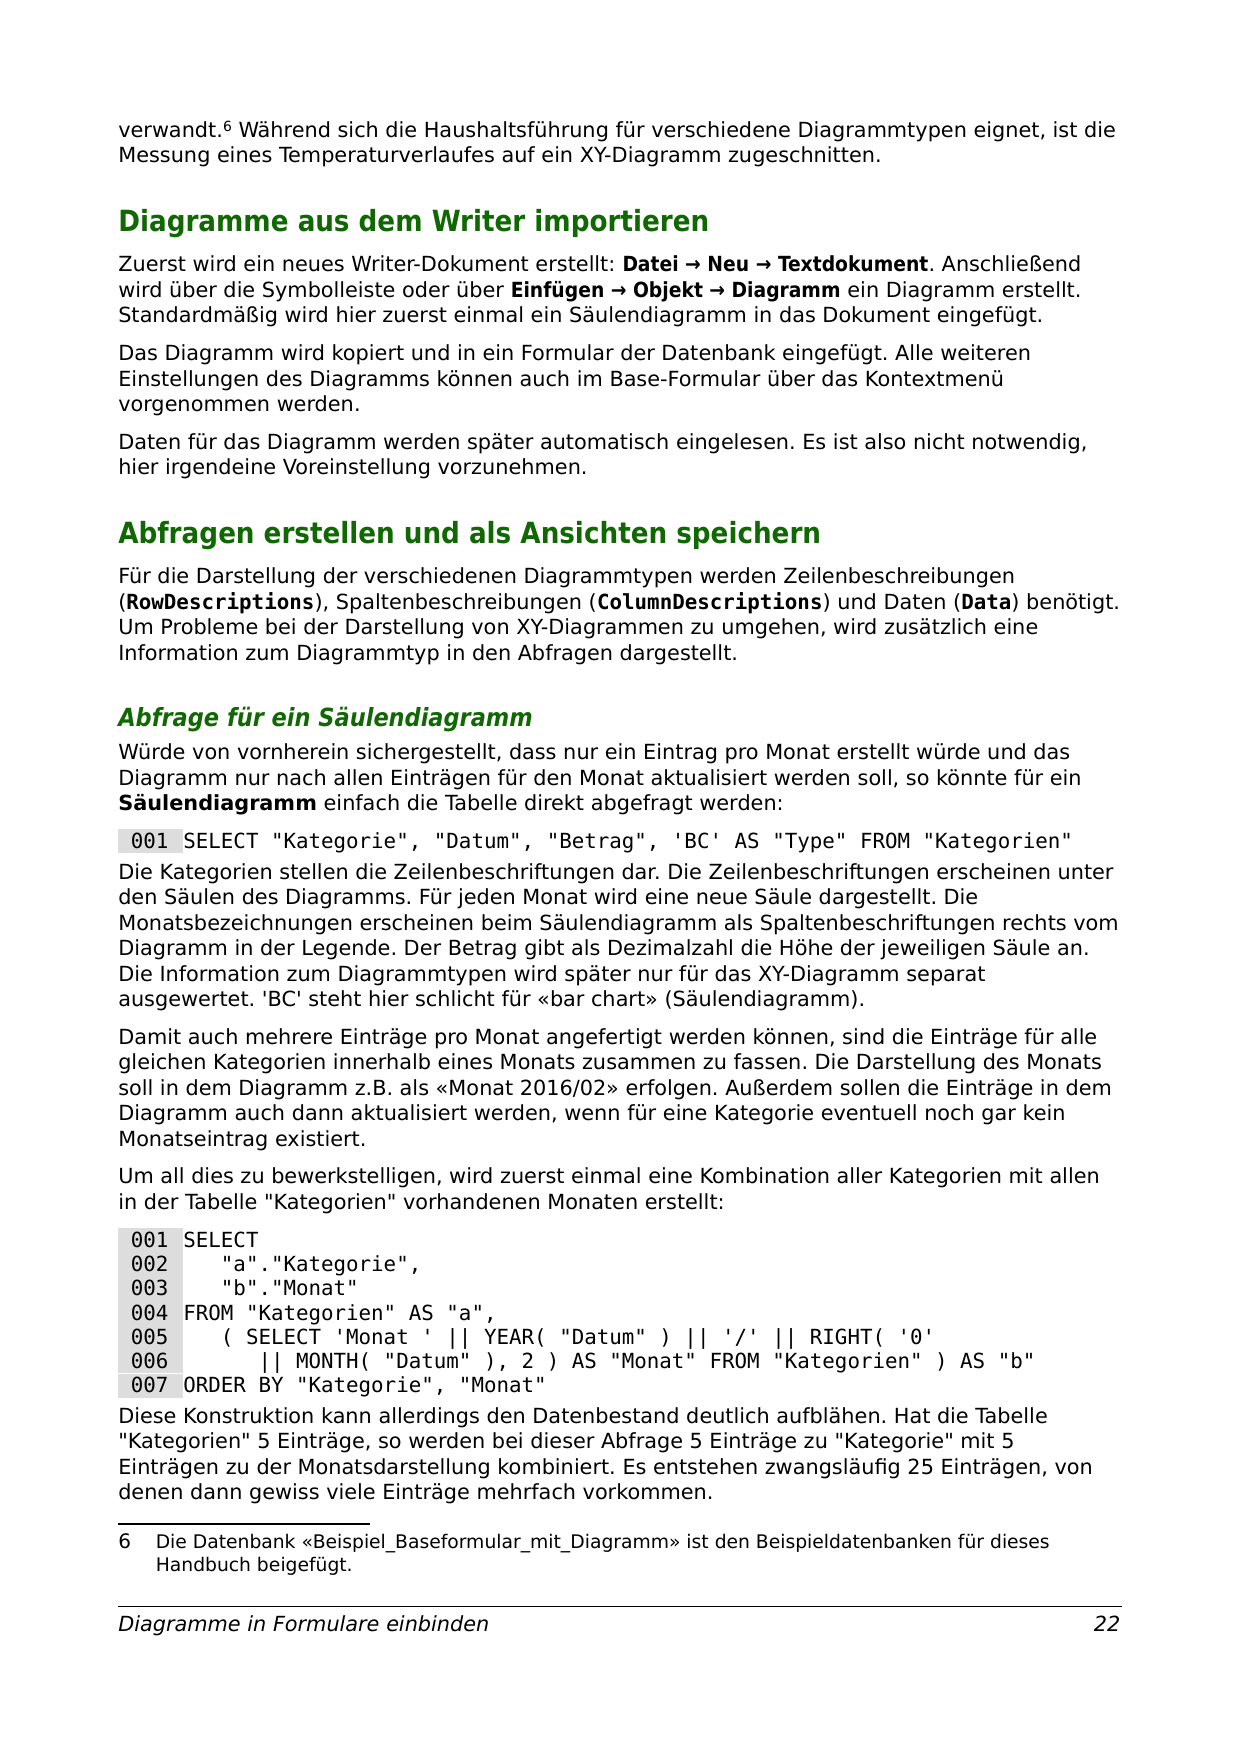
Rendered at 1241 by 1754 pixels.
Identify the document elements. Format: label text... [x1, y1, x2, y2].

text Als Datenbank für die Diagrammdarstellung wurden beispielhaft Daten aus einer Haushaltsführung und Daten aus einer Temperaturmessung über einen kürzeren Zeitraum verwandt. Während sich die Haushaltsführung für verschiedene Diagrammtypen eignet, ist die Messung eines Temperaturverlaufes auf ein XY-Diagramm zugeschnitten. [118, 118, 1122, 168]
list ( SELECT 'Monat ' || YEAR( "Datum" ) || '/' || RIGHT( '0' [183, 1325, 1122, 1349]
text Daten für das Diagramm werden später automatisch eingelesen. Es ist also nicht notwendig, hier irgendeine Voreinstellung vorzunehmen. [118, 430, 1122, 480]
subtitle Abfragen erstellen und als Ansichten speichern [118, 516, 1122, 550]
text Würde von vornherein sichergestellt, dass nur ein Eintrag pro Monat erstellt würde und das Diagramm nur nach allen Einträgen für den Monat aktualisiert werden soll, so könnte für ein Säulendiagramm einfach die Tabelle direkt abgefragt werden: [118, 740, 1122, 816]
text Um all dies zu bewerkstelligen, wird zuerst einmal eine Kombination aller Kategorien mit allen in der Tabelle "Kategorien" vorhandenen Monaten erstellt: [118, 1164, 1122, 1214]
subtitle Abfrage für ein Säulendiagramm [118, 703, 1122, 733]
text Diese Konstruktion kann allerdings den Datenbestand deutlich aufblähen. Hat die Tabelle "Kategorien" 5 Einträge, so werden bei dieser Abfrage 5 Einträge zu "Kategorie" mit 5 Einträgen zu der Monatsdarstellung kombiniert. Es entstehen zwangsläufig 25 Einträgen, von denen dann gewiss viele Einträge mehrfach vorkommen. [118, 1404, 1122, 1505]
text Die Datenbank «Beispiel_Baseformular_mit_Diagramm» ist den Beispieldatenbanken für dieses Handbuch beigefügt. [118, 1530, 1122, 1576]
subtitle Diagramme aus dem Writer importieren [118, 204, 1122, 238]
text Für die Darstellung der verschiedenen Diagrammtypen werden Zeilenbeschreibungen (RowDescriptions), Spaltenbeschreibungen (ColumnDescriptions) und Daten (Data) benötigt. Um Probleme bei der Darstellung von XY-Diagrammen zu umgehen, wird zusätzlich eine Information zum Diagrammtyp in den Abfragen dargestellt. [118, 564, 1122, 665]
text Zuerst wird ein neues Writer-Dokument erstellt: Datei → Neu → Textdokument. Anschließend wird über die Symbolleiste oder über Einfügen → Objekt → Diagramm ein Diagramm erstellt. Standardmäßig wird hier zuerst einmal ein Säulendiagramm in das Dokument eingefügt. [118, 252, 1122, 328]
list ORDER BY "Kategorie", "Monat" [118, 1373, 1122, 1398]
list SELECT "Kategorie", "Datum", "Betrag", 'BC' AS "Type" FROM "Kategorien" [183, 829, 1122, 853]
text Damit auch mehrere Einträge pro Monat angefertigt werden können, sind die Einträge für alle gleichen Kategorien innerhalb eines Monats zusammen zu fassen. Die Darstellung des Monats soll in dem Diagramm z.B. als «Monat 2016/02» erfolgen. Außerdem sollen die Einträge in dem Diagramm auch dann aktualisiert werden, wenn für eine Kategorie eventuell noch gar kein Monatseintrag existiert. [118, 1025, 1122, 1151]
text Die Kategorien stellen die Zeilenbeschriftungen dar. Die Zeilenbeschriftungen erscheinen unter den Säulen des Diagramms. Für jeden Monat wird eine neue Säule dargestellt. Die Monatsbezeichnungen erscheinen beim Säulendiagramm als Spaltenbeschriftungen rechts vom Diagramm in der Legende. Der Betrag gibt als Dezimalzahl die Höhe der jeweiligen Säule an. Die Information zum Diagrammtypen wird später nur für das XY-Diagramm separat ausgewertet. 'BC' steht hier schlicht für «bar chart» (Säulendiagramm). [118, 860, 1122, 1011]
list "a"."Kategorie", [183, 1252, 1122, 1276]
list "b"."Monat" [183, 1276, 1122, 1301]
text Das Diagramm wird kopiert und in ein Formular der Datenbank eingefügt. Alle weiteren Einstellungen des Diagramms können auch im Base-Formular über das Kontextmenü vorgenommen werden. [118, 341, 1122, 416]
list || MONTH( "Datum" ), 2 ) AS "Monat" FROM "Kategorien" ) AS "b" [183, 1349, 1122, 1373]
list SELECT [183, 1228, 1122, 1252]
list FROM "Kategorien" AS "a", [183, 1301, 1122, 1325]
